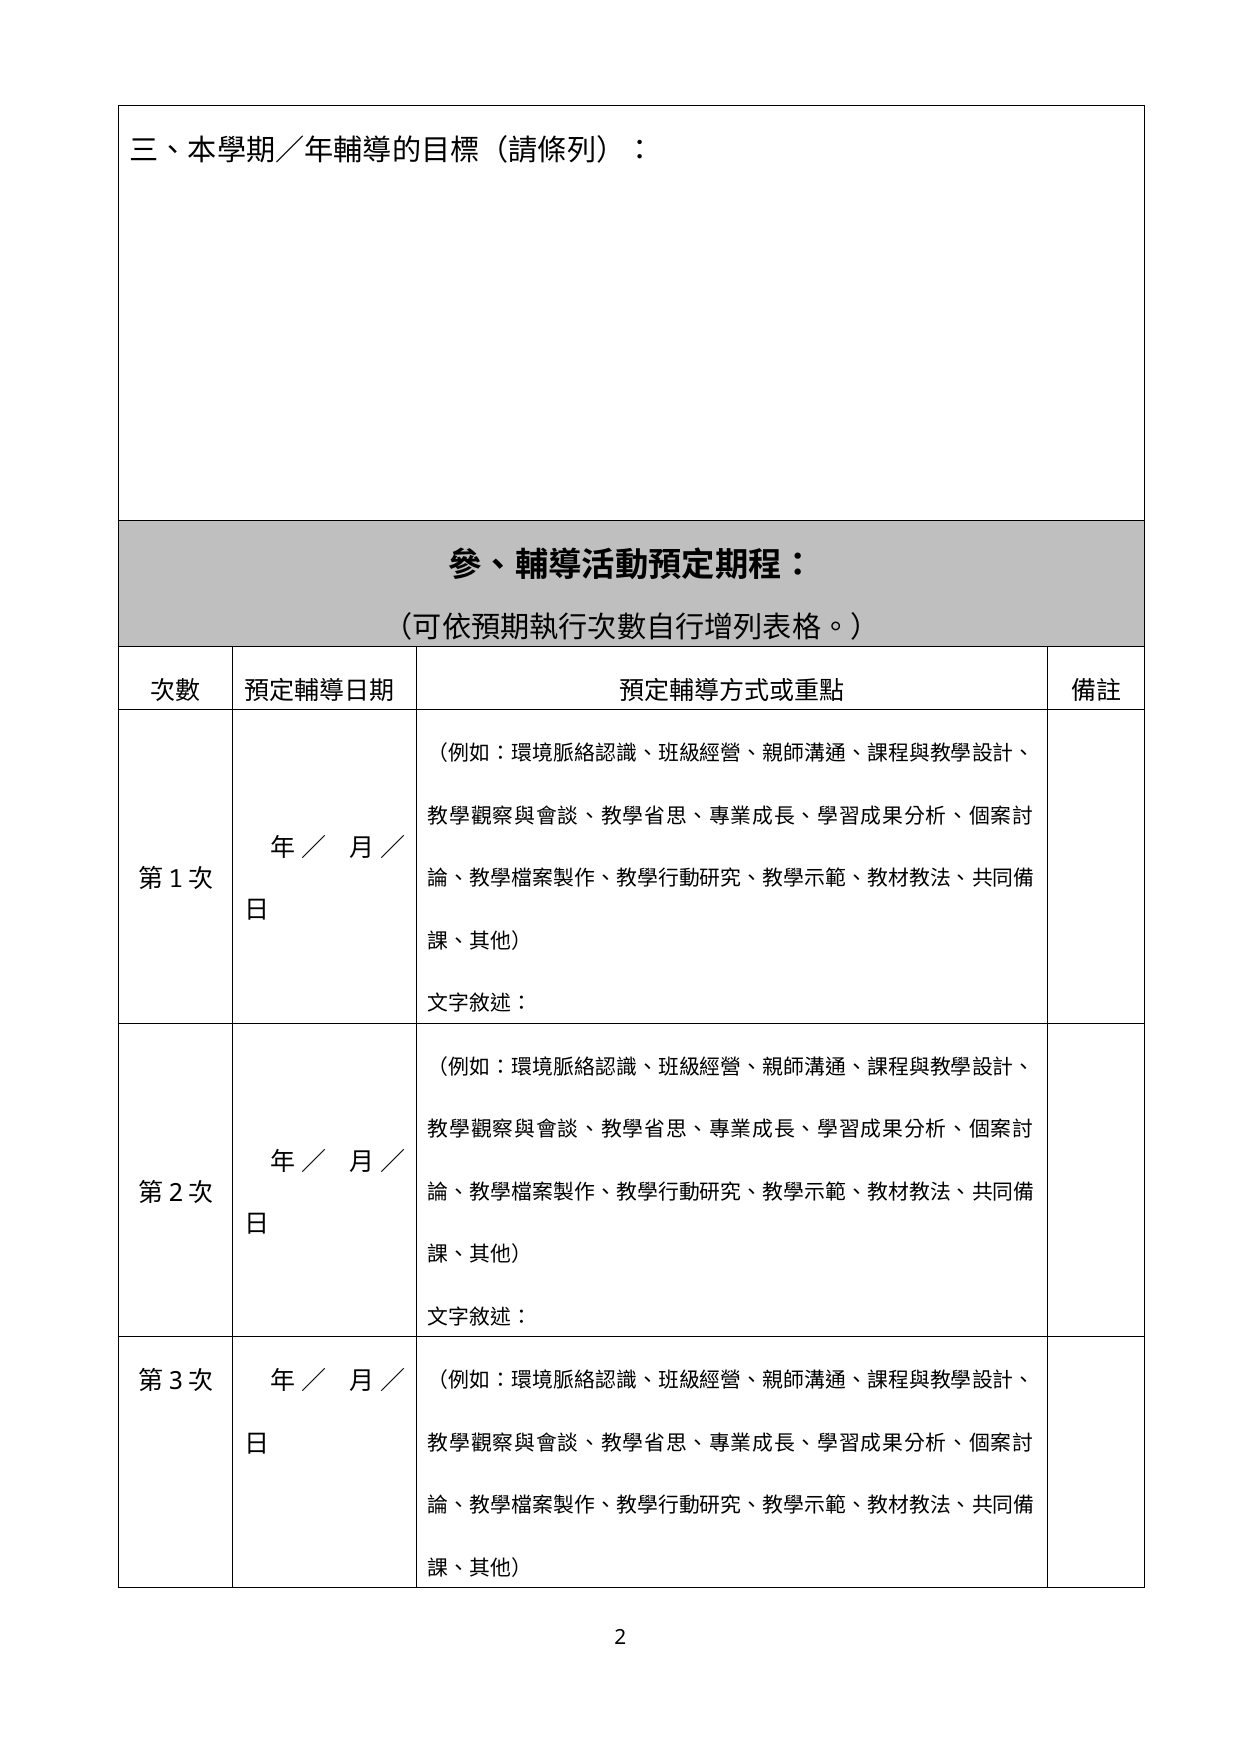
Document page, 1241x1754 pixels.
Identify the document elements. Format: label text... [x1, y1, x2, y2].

table_cell [1048, 1337, 1144, 1587]
table_cell 年∕ 月∕ 日 [233, 710, 416, 1023]
table_cell 第3次 [119, 1337, 232, 1587]
table_cell 年∕ 月∕ 日 [233, 1024, 416, 1336]
table_cell 備註 [1048, 647, 1144, 709]
table_cell 參、輔導活動預定期程： （可依預期執行次數自行增列表格。） [119, 521, 1144, 646]
table_cell 預定輔導日期 [233, 647, 416, 709]
table_cell （例如：環境脈絡認識、班級經營、親師溝通、課程與教學設計、教學觀察與會談、教學省思、專業成長、學習成果分析、個案討論、教學檔案製作、教學行動研究、教學示範、教材教法、共同備課、其他） 文字敘述： [417, 710, 1047, 1023]
table_cell 三、本學期∕年輔導的目標（請條列）： [119, 106, 1144, 519]
table_cell [1048, 1024, 1144, 1336]
table_cell （例如：環境脈絡認識、班級經營、親師溝通、課程與教學設計、教學觀察與會談、教學省思、專業成長、學習成果分析、個案討論、教學檔案製作、教學行動研究、教學示範、教材教法、共同備課、其他） [417, 1337, 1047, 1587]
table_cell [1048, 710, 1144, 1023]
table_cell 次數 [119, 647, 232, 709]
table_cell 預定輔導方式或重點 [417, 647, 1047, 709]
table_cell 第1次 [119, 710, 232, 1023]
table_cell （例如：環境脈絡認識、班級經營、親師溝通、課程與教學設計、教學觀察與會談、教學省思、專業成長、學習成果分析、個案討論、教學檔案製作、教學行動研究、教學示範、教材教法、共同備課、其他） 文字敘述： [417, 1024, 1047, 1336]
table_cell 年∕ 月∕ 日 [233, 1337, 416, 1587]
table_cell 第2次 [119, 1024, 232, 1336]
